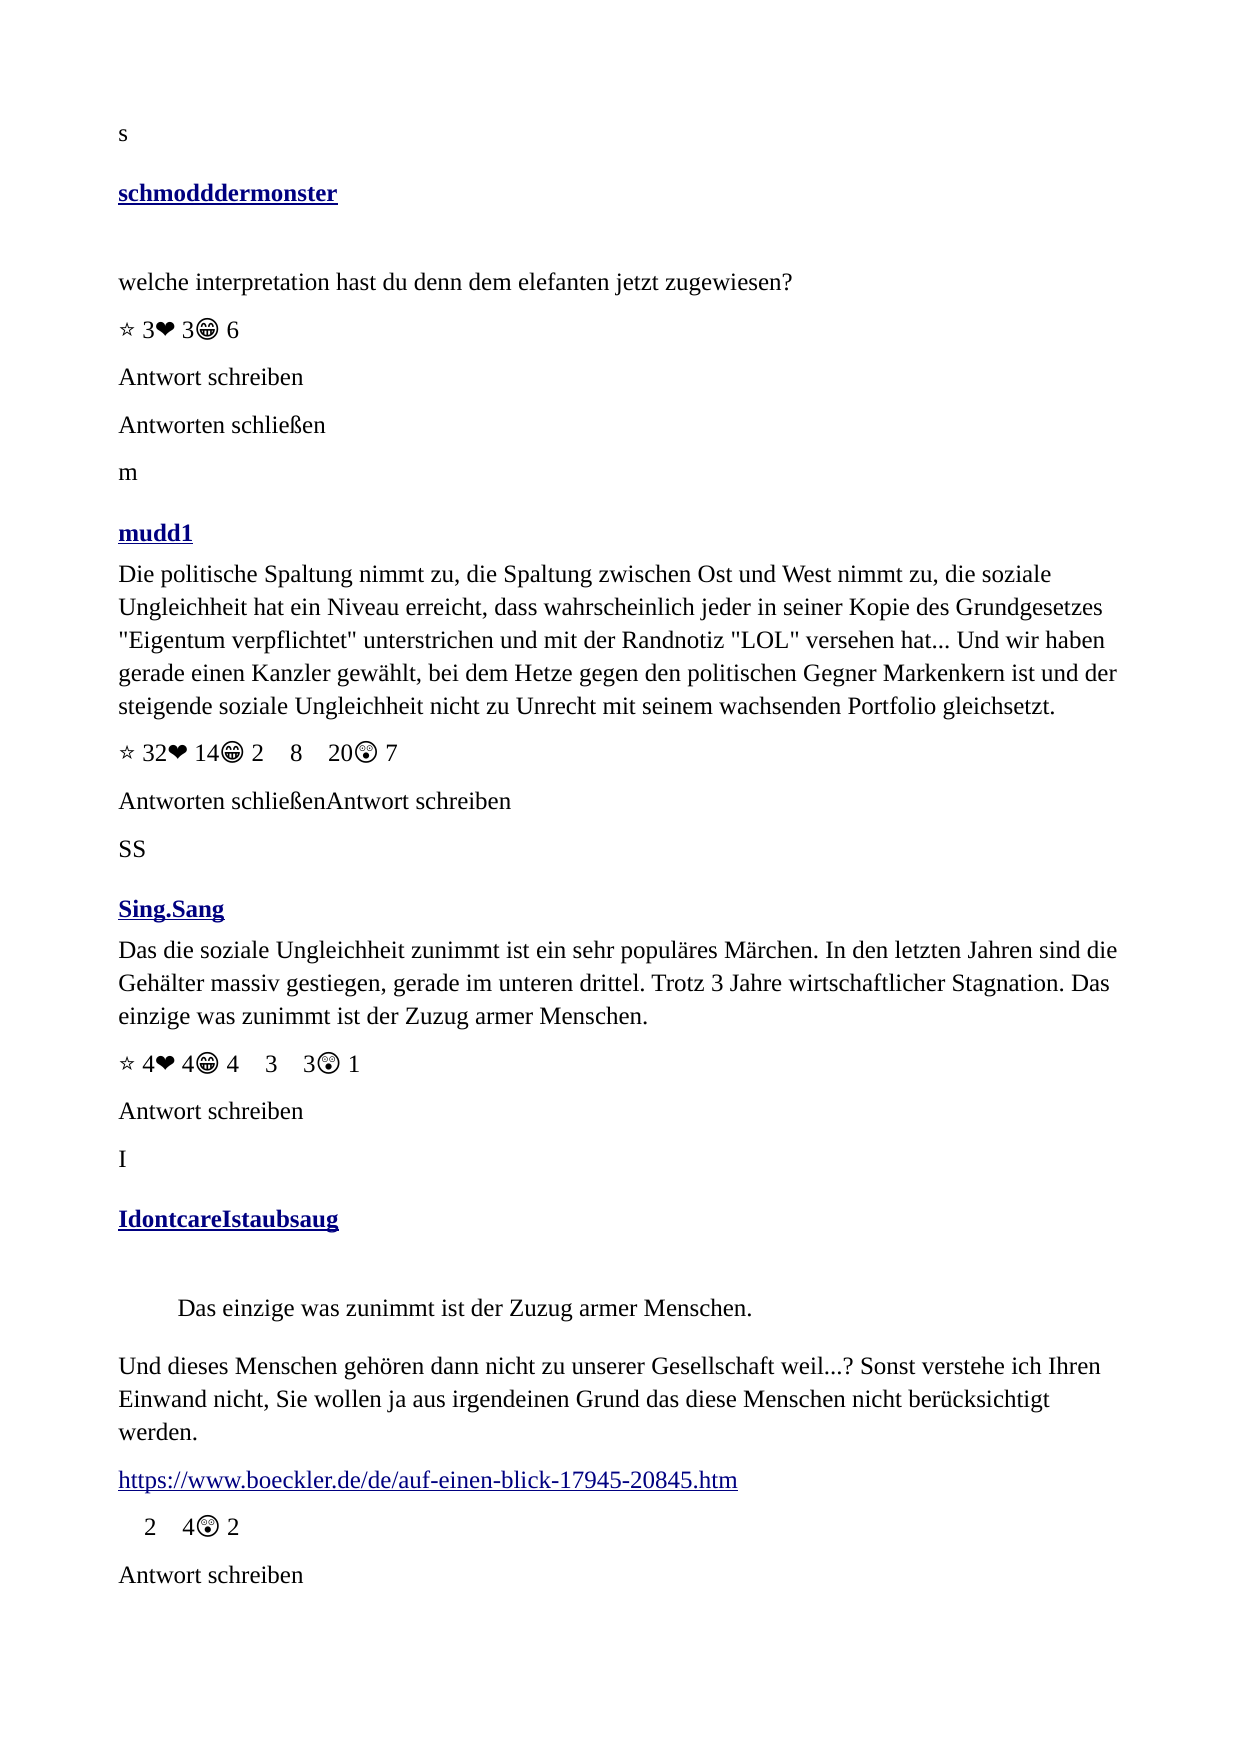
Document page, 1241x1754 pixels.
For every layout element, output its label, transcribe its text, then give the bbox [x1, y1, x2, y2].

text ⭐️ 3❤️ 3😁 6 [118, 315, 1122, 343]
text Das die soziale Ungleichheit zunimmt ist ein sehr populäres Märchen. In den letzten Jahren sind die Gehälter massiv gestiegen, gerade im unteren drittel. Trotz 3 Jahre wirtschaftlicher Stagnation. Das einzige was zunimmt ist der Zuzug armer Menschen. [118, 935, 1122, 1030]
subtitle mudd1 [118, 518, 1122, 546]
text Die politische Spaltung nimmt zu, die Spaltung zwischen Ost und West nimmt zu, die soziale Ungleichheit hat ein Niveau erreicht, dass wahrscheinlich jeder in seiner Kopie des Grundgesetzes "Eigentum verpflichtet" unterstrichen und mit der Randnotiz "LOL" versehen hat... Und wir haben gerade einen Kanzler gewählt, bei dem Hetze gegen den politischen Gegner Markenkern ist und der steigende soziale Ungleichheit nicht zu Unrecht mit seinem wachsenden Portfolio gleichsetzt. [118, 559, 1122, 720]
text welche interpretation hast du denn dem elefanten jetzt zugewiesen? [118, 267, 1122, 296]
text Antwort schreiben [118, 1560, 1122, 1589]
text ⭐️ 32❤️ 14😁 2🙁 8🤨 20😲 7 [118, 738, 1122, 767]
text ⭐️ 4❤️ 4😁 4🙁 3🤨 3😲 1 [118, 1049, 1122, 1077]
text I [118, 1144, 1122, 1173]
text m [118, 457, 1122, 486]
text 🙁 2🤨 4😲 2 [118, 1512, 1122, 1541]
text Antworten schließen [118, 410, 1122, 439]
text Antwort schreiben [118, 1096, 1122, 1125]
text https://www.boeckler.de/de/auf-einen-blick-17945-20845.htm [118, 1465, 1122, 1493]
subtitle Sing.Sang [118, 894, 1122, 923]
text Antwort schreiben [118, 362, 1122, 391]
text SS [118, 834, 1122, 862]
subtitle IdontcareIstaubsaug [118, 1204, 1122, 1233]
text Antworten schließenAntwort schreiben [118, 786, 1122, 815]
text Und dieses Menschen gehören dann nicht zu unserer Gesellschaft weil...? Sonst verstehe ich Ihren Einwand nicht, Sie wollen ja aus irgendeinen Grund das diese Menschen nicht berücksichtigt werden. [118, 1351, 1122, 1446]
text s [118, 118, 1122, 147]
subtitle schmodddermonster [118, 178, 1122, 207]
text Das einzige was zunimmt ist der Zuzug armer Menschen. [177, 1293, 1063, 1322]
